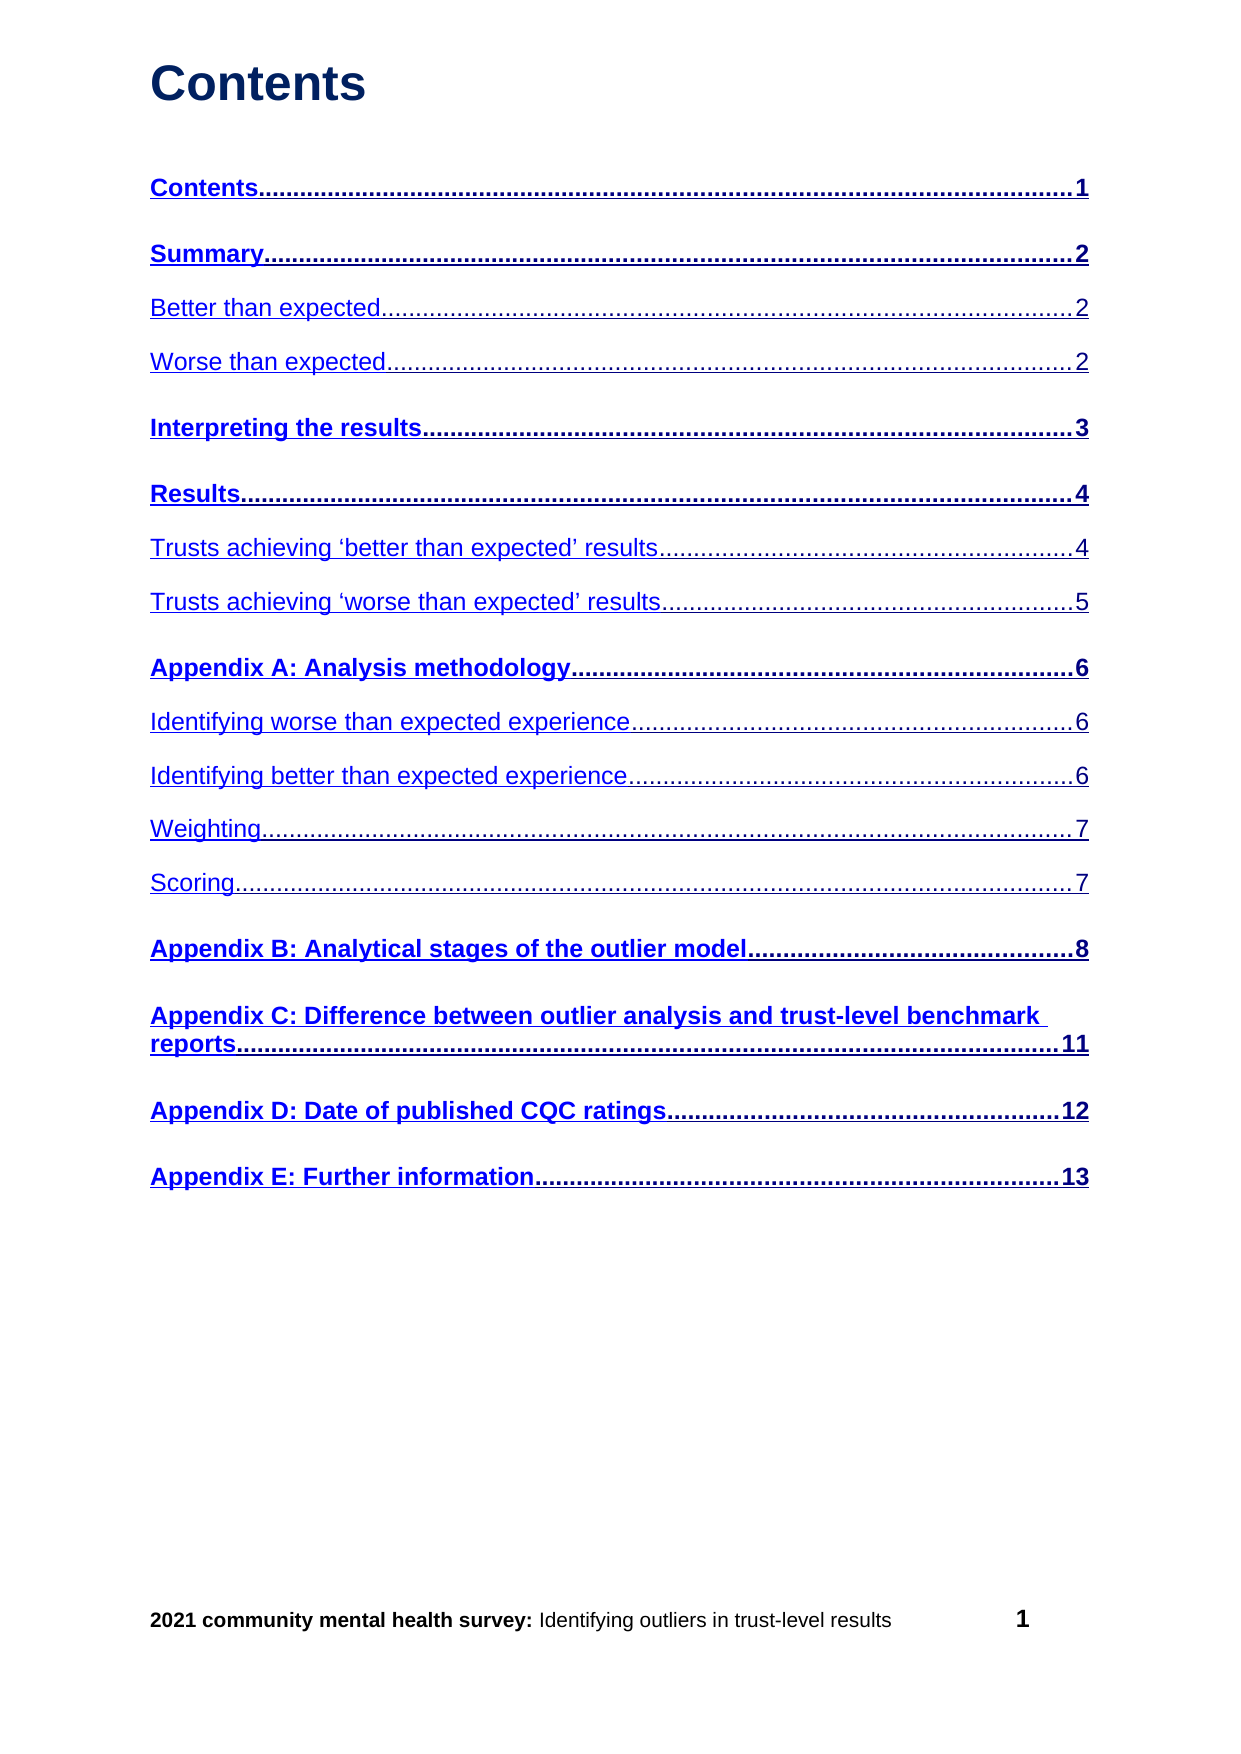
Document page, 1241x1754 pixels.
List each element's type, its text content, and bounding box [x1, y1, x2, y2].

text Results 4 [150, 479, 1090, 508]
text Appendix C: Difference between outlier analysis and trust-level benchmark reports 11 [150, 1001, 1090, 1058]
text Trusts achieving ‘worse than expected’ results 5 [150, 587, 1090, 616]
text Appendix A: Analysis methodology 6 [150, 653, 1090, 682]
text Contents [150, 53, 1090, 111]
text Scoring 7 [150, 868, 1090, 897]
text Identifying better than expected experience 6 [150, 761, 1090, 789]
text Summary 2 [150, 239, 1090, 268]
text Appendix D: Date of published CQC ratings 12 [150, 1096, 1090, 1124]
text Worse than expected 2 [150, 347, 1090, 376]
text Weighting 7 [150, 814, 1090, 843]
text Better than expected 2 [150, 293, 1090, 322]
text Appendix B: Analytical stages of the outlier model 8 [150, 934, 1090, 963]
text Identifying worse than expected experience 6 [150, 707, 1090, 736]
text Appendix E: Further information 13 [150, 1162, 1090, 1191]
text Contents 1 [150, 173, 1090, 202]
text Trusts achieving ‘better than expected’ results 4 [150, 533, 1090, 562]
text Interpreting the results 3 [150, 413, 1090, 442]
